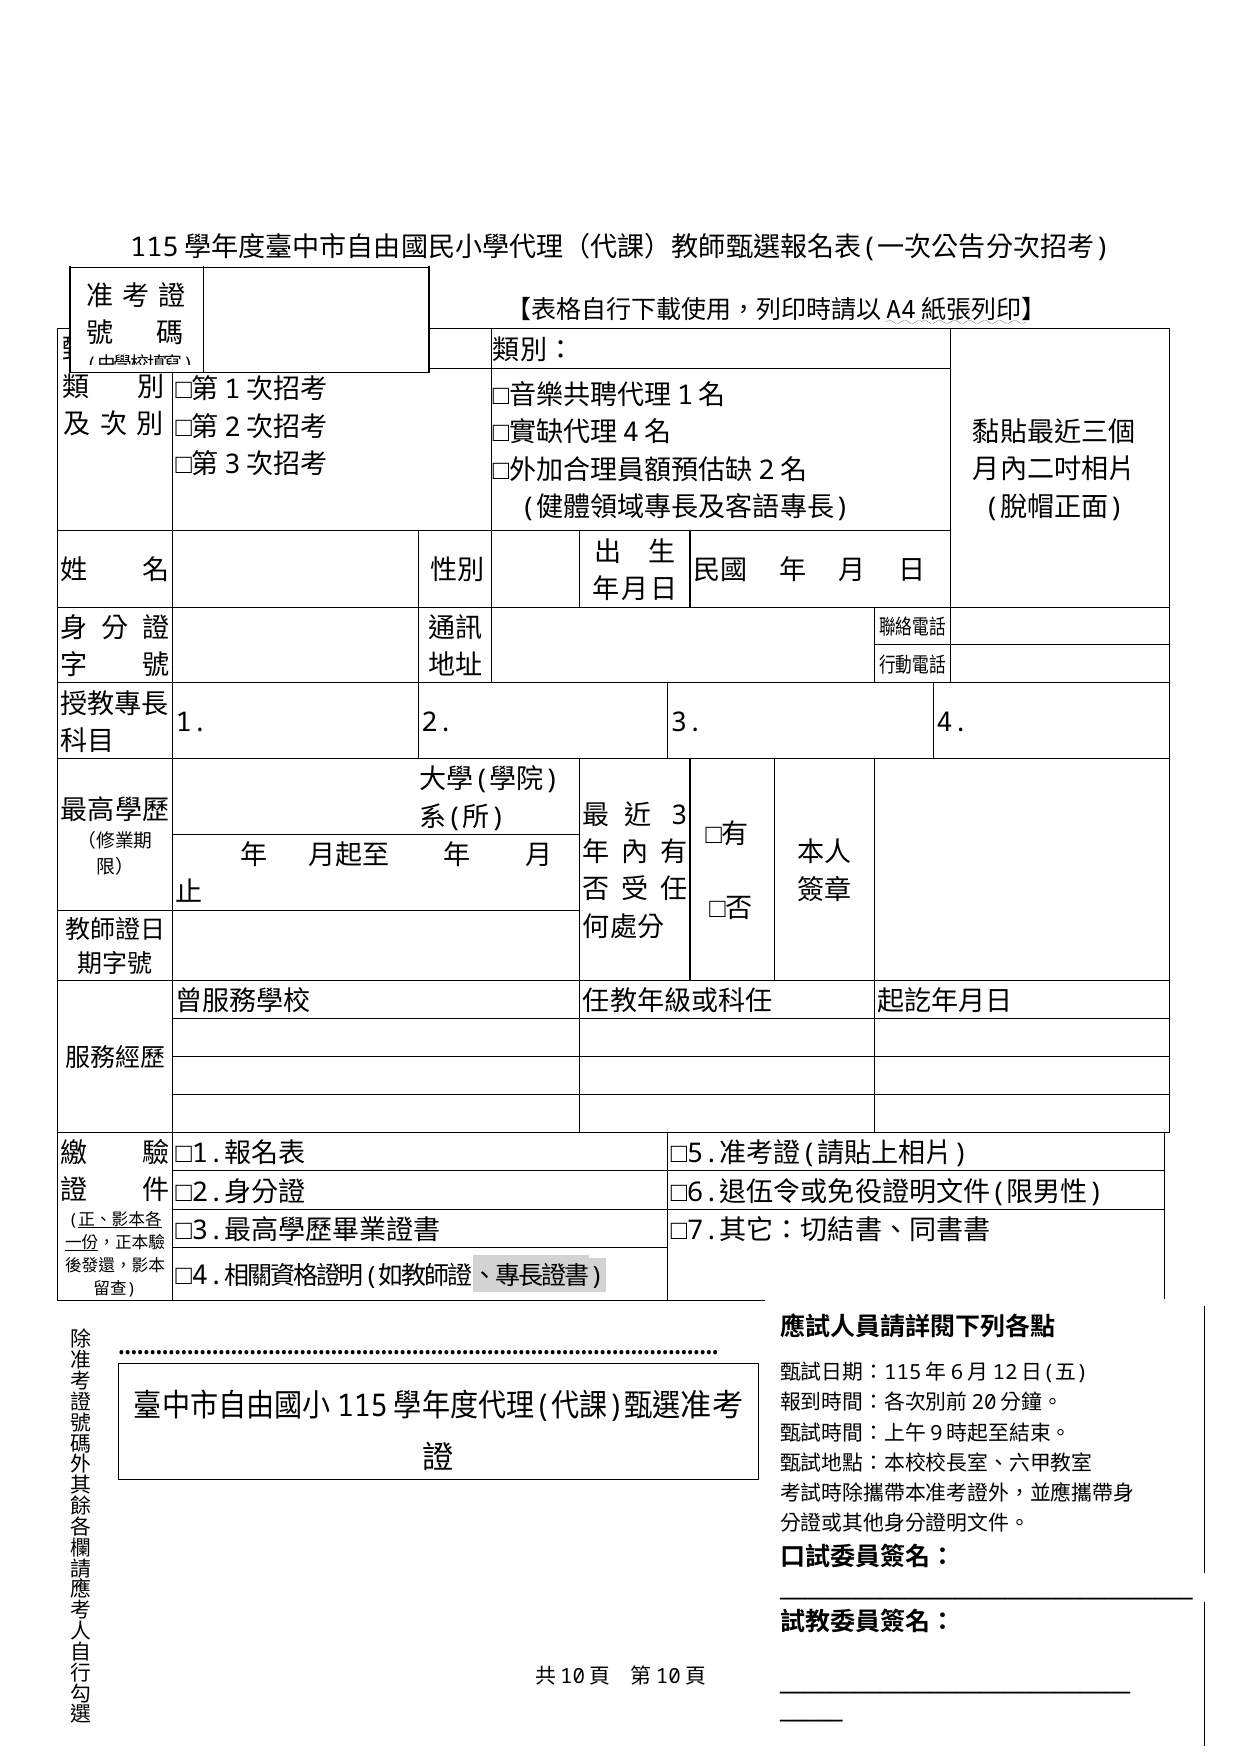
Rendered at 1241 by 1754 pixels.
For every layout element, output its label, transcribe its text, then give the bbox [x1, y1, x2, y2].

text (由學校填寫) [86, 350, 203, 364]
table_cell [1170, 644, 1176, 682]
table_cell [1170, 1056, 1183, 1094]
text 115學年度臺中市自由國民小學代理（代課）教師甄選報名表(一次公告分次招考) [71, 203, 1122, 267]
table_cell 姓 名 [58, 531, 172, 607]
text 甄試時間：上午9時起至結束。 [780, 1416, 1204, 1446]
text 115學年度臺中市自由國民小學代理（代課）教師甄選報名表(一次公告分次招考) [71, 268, 203, 372]
table_cell 起訖年月日 [875, 981, 1169, 1018]
table_cell 4. [934, 683, 1169, 758]
table_cell 授教專長科目 [58, 683, 172, 758]
table_cell [1165, 1247, 1176, 1299]
table_cell [173, 1057, 579, 1094]
table_cell [1176, 1209, 1183, 1247]
table_cell 身 分 證 字 號 [58, 608, 172, 682]
table_cell [875, 1019, 1169, 1056]
table_cell [1176, 1132, 1183, 1170]
text _________________________________ [780, 1667, 1204, 1724]
table_cell [1176, 644, 1183, 682]
text [204, 276, 413, 313]
text 應試人員請詳閱下列各點 [780, 1306, 1204, 1343]
table_cell 聯絡電話 [875, 608, 950, 644]
table_cell 教師證日期字號 [58, 911, 172, 979]
table_cell □有 □否 [691, 759, 774, 979]
table_cell [1165, 1209, 1176, 1247]
table_cell 大學(學院) 系(所) [173, 759, 579, 834]
table_cell 3. [668, 683, 933, 758]
text 考試時除攜帶本准考證外，並應攜帶身分證或其他身分證明文件。 [780, 1476, 1204, 1537]
table_header 次別： [430, 329, 491, 368]
table_cell [951, 608, 1169, 644]
table_cell [580, 1057, 874, 1094]
table_cell [1170, 1094, 1183, 1132]
table_cell 行動電話 [875, 645, 950, 682]
text 甄試地點：本校校長室、六甲教室 [780, 1446, 1204, 1476]
table_cell 民國 年 月 日 [691, 531, 950, 607]
table_cell [1170, 758, 1183, 834]
table_cell [173, 608, 418, 682]
table_cell [1170, 607, 1176, 644]
table_cell 最近3年內有否受任何處分 [580, 759, 689, 979]
table_cell 年 月起至 年 月止 [173, 835, 579, 910]
text 號 碼 [204, 313, 413, 350]
table_cell [1176, 682, 1183, 758]
table_cell □5.准考證(請貼上相片) [668, 1133, 1164, 1170]
table_cell [951, 645, 1169, 682]
table_cell 性別 [419, 531, 491, 607]
text (由學校填寫) [204, 350, 413, 364]
table_cell 1. [173, 683, 418, 758]
table_header 黏貼最近三個 月內二吋相片 (脫帽正面) [951, 329, 1169, 607]
table_cell □7.其它：切結書、同書書 [668, 1210, 1164, 1299]
table_cell [580, 1095, 874, 1132]
table_cell □2.身分證 [173, 1171, 667, 1208]
table_header 類別： [492, 329, 950, 368]
table_cell 本人 簽章 [775, 759, 874, 979]
table_cell □第1次招考 □第2次招考 □第3次招考 [173, 369, 491, 530]
table_cell [1170, 910, 1183, 979]
text 甄試日期：115年6月12日(五) [780, 1355, 1204, 1385]
table_cell [875, 1057, 1169, 1094]
table_cell [1176, 607, 1183, 644]
table_cell [1170, 530, 1183, 607]
table_cell [492, 608, 874, 682]
table_cell [173, 531, 418, 607]
table_cell 最高學歷（修業期限） [58, 759, 172, 910]
table_cell [1176, 1247, 1183, 1299]
table_cell [1170, 1018, 1183, 1056]
table_cell [1170, 834, 1183, 910]
table_header 臺中市自由國小115學年度代理(代課)甄選准考證 [46, 1328, 96, 1754]
table_cell □3.最高學歷畢業證書 [173, 1210, 667, 1247]
table_cell [875, 759, 1169, 979]
text _________________________________ [780, 1573, 1205, 1602]
table_cell [173, 1095, 579, 1132]
table_cell [1165, 1170, 1176, 1208]
table_header 甄 試 類 別 及 次 別 [58, 329, 172, 530]
table_header 臺中市自由國小115學年度代理(代課)甄選准考證 [119, 1364, 758, 1478]
table_cell [173, 911, 579, 979]
table_cell 任教年級或科任 [580, 981, 874, 1018]
text 准 考 證 [86, 276, 203, 313]
table_cell 2. [419, 683, 667, 758]
table_cell □音樂共聘代理1名 □實缺代理4名 □外加合理員額預估缺2名 (健體領域專長及客語專長) [492, 369, 950, 530]
table_cell [1170, 980, 1183, 1018]
table_cell 繳 驗 證 件 (正、影本各一份，正本驗後發還，影本留查) [58, 1133, 172, 1299]
text 口試委員簽名： [780, 1537, 1204, 1573]
table_cell [492, 531, 579, 607]
table_cell 通訊 地址 [419, 608, 491, 682]
table_cell [1176, 1170, 1183, 1208]
text 試教委員簽名： [780, 1602, 1204, 1638]
text 【表格自行下載使用，列印時請以A4紙張列印】 [430, 266, 1122, 328]
table_cell □4.相關資格證明(如教師證、專長證書) [173, 1248, 667, 1299]
table_cell □6.退伍令或免役證明文件(限男性) [668, 1171, 1164, 1208]
table_header [1170, 328, 1183, 530]
table_cell [580, 1019, 874, 1056]
text …………………………………………………………………………………… [118, 1299, 1220, 1754]
table_cell 服務經歷 [58, 981, 172, 1132]
table_cell [173, 1019, 579, 1056]
text 115學年度臺中市自由國民小學代理（代課）教師甄選報名表(一次公告分次招考) [204, 268, 428, 372]
table_cell [1170, 682, 1176, 758]
table_cell [1165, 1132, 1176, 1170]
table_cell 曾服務學校 [173, 981, 579, 1018]
text 號 碼 [86, 313, 203, 350]
table_cell 出 生 年月日 [580, 531, 689, 607]
table_cell [875, 1095, 1169, 1132]
table_cell □1.報名表 [173, 1133, 667, 1170]
text 報到時間：各次別前20分鐘。 [780, 1385, 1204, 1416]
